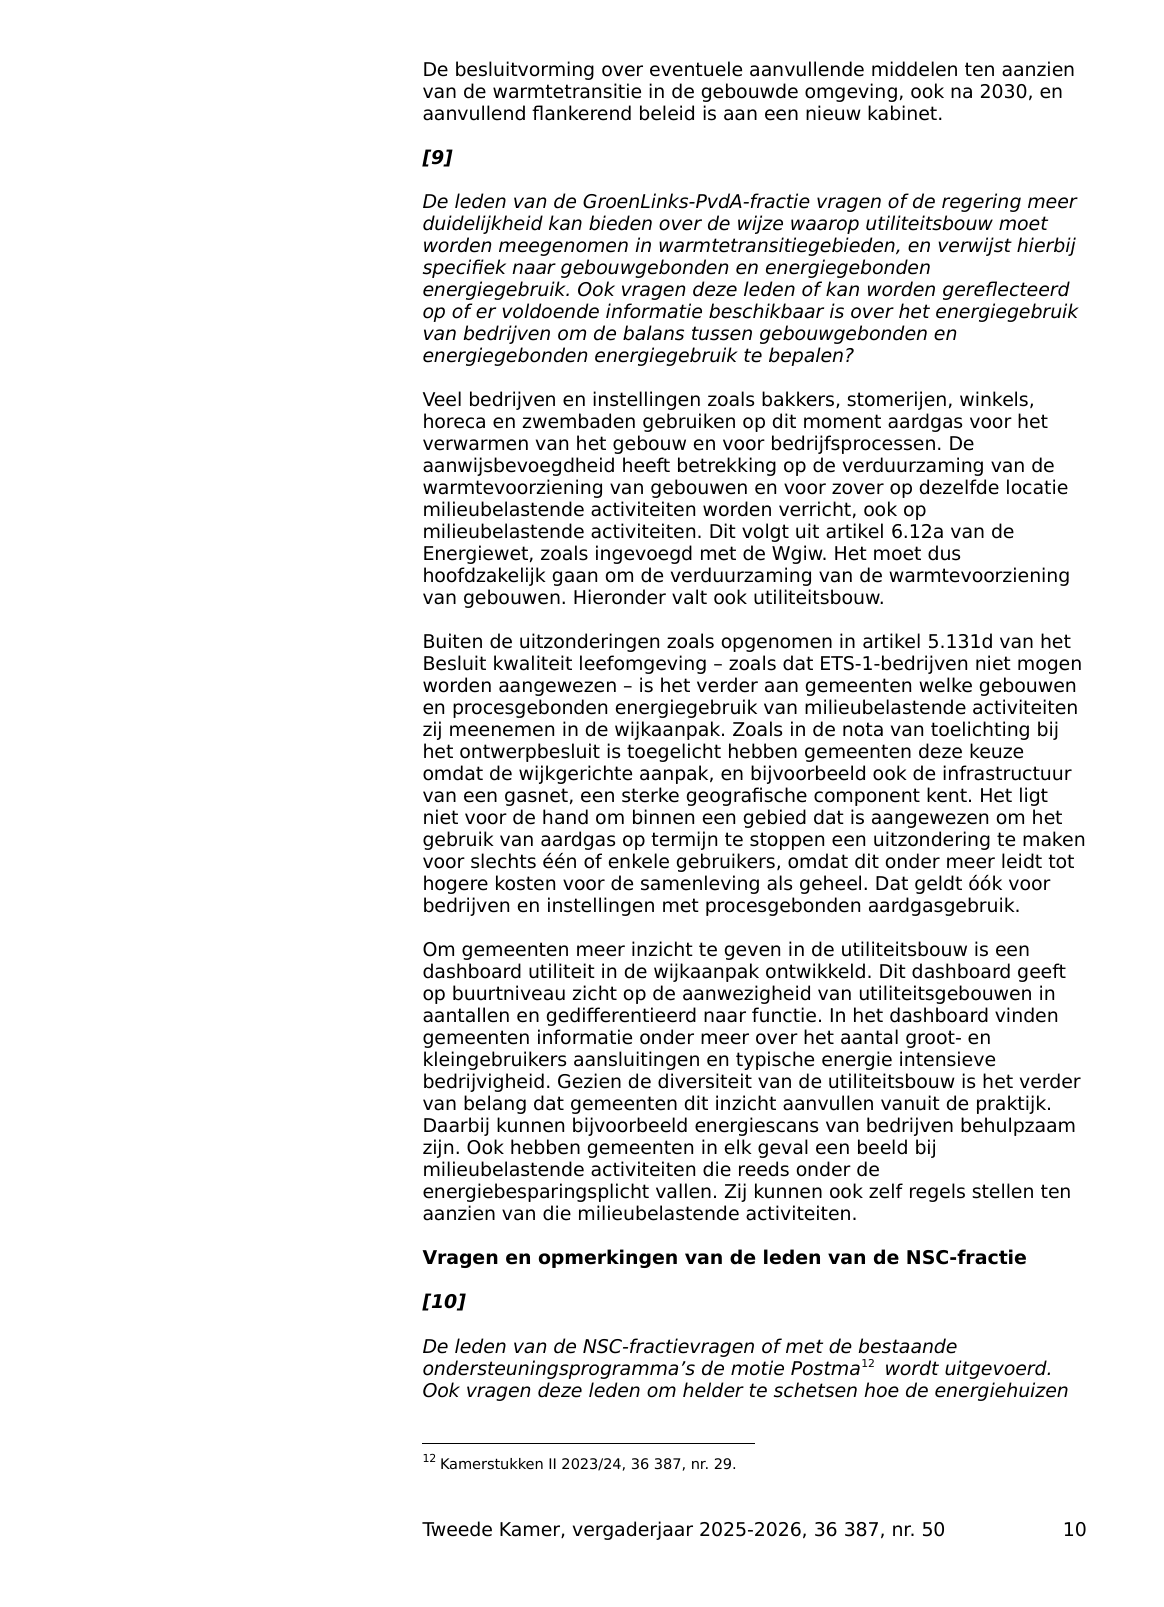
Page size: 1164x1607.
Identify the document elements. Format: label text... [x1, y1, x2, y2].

text Kamerstukken II 2023/24, 36 387, nr. 29. [422, 1452, 1087, 1474]
text De leden van de GroenLinks-PvdA-fractie vragen of de regering meer duidelijkheid kan bieden over de wijze waarop utiliteitsbouw moet worden meegenomen in warmtetransitiegebieden, en verwijst hierbij specifiek naar gebouwgebonden en energiegebonden energiegebruik. Ook vragen deze leden of kan worden gereflecteerd op of er voldoende informatie beschikbaar is over het energiegebruik van bedrijven om de balans tussen gebouwgebonden en energiegebonden energiegebruik te bepalen? [422, 191, 1087, 367]
subtitle [9] [422, 147, 1087, 169]
text De leden van de NSC-fractievragen of met de bestaande ondersteuningsprogramma’s de motie Postma wordt uitgevoerd. Ook vragen deze leden om helder te schetsen hoe de energiehuizen [422, 1336, 1087, 1401]
subtitle Vragen en opmerkingen van de leden van de NSC-fractie [422, 1247, 1087, 1269]
text Buiten de uitzonderingen zoals opgenomen in artikel 5.131d van het Besluit kwaliteit leefomgeving – zoals dat ETS-1-bedrijven niet mogen worden aangewezen – is het verder aan gemeenten welke gebouwen en procesgebonden energiegebruik van milieubelastende activiteiten zij meenemen in de wijkaanpak. Zoals in de nota van toelichting bij het ontwerpbesluit is toegelicht hebben gemeenten deze keuze omdat de wijkgerichte aanpak, en bijvoorbeeld ook de infrastructuur van een gasnet, een sterke geografische component kent. Het ligt niet voor de hand om binnen een gebied dat is aangewezen om het gebruik van aardgas op termijn te stoppen een uitzondering te maken voor slechts één of enkele gebruikers, omdat dit onder meer leidt tot hogere kosten voor de samenleving als geheel. Dat geldt óók voor bedrijven en instellingen met procesgebonden aardgasgebruik. [422, 631, 1087, 917]
text Om gemeenten meer inzicht te geven in de utiliteitsbouw is een dashboard utiliteit in de wijkaanpak ontwikkeld. Dit dashboard geeft op buurtniveau zicht op de aanwezigheid van utiliteitsgebouwen in aantallen en gedifferentieerd naar functie. In het dashboard vinden gemeenten informatie onder meer over het aantal groot- en kleingebruikers aansluitingen en typische energie intensieve bedrijvigheid. Gezien de diversiteit van de utiliteitsbouw is het verder van belang dat gemeenten dit inzicht aanvullen vanuit de praktijk. Daarbij kunnen bijvoorbeeld energiescans van bedrijven behulpzaam zijn. Ook hebben gemeenten in elk geval een beeld bij milieubelastende activiteiten die reeds onder de energiebesparingsplicht vallen. Zij kunnen ook zelf regels stellen ten aanzien van die milieubelastende activiteiten. [422, 939, 1087, 1225]
subtitle [10] [422, 1291, 1087, 1313]
text Veel bedrijven en instellingen zoals bakkers, stomerijen, winkels, horeca en zwembaden gebruiken op dit moment aardgas voor het verwarmen van het gebouw en voor bedrijfsprocessen. De aanwijsbevoegdheid heeft betrekking op de verduurzaming van de warmtevoorziening van gebouwen en voor zover op dezelfde locatie milieubelastende activiteiten worden verricht, ook op milieubelastende activiteiten. Dit volgt uit artikel 6.12a van de Energiewet, zoals ingevoegd met de Wgiw. Het moet dus hoofdzakelijk gaan om de verduurzaming van de warmtevoorziening van gebouwen. Hieronder valt ook utiliteitsbouw. [422, 389, 1087, 609]
text De besluitvorming over eventuele aanvullende middelen ten aanzien van de warmtetransitie in de gebouwde omgeving, ook na 2030, en aanvullend flankerend beleid is aan een nieuw kabinet. [422, 59, 1087, 125]
